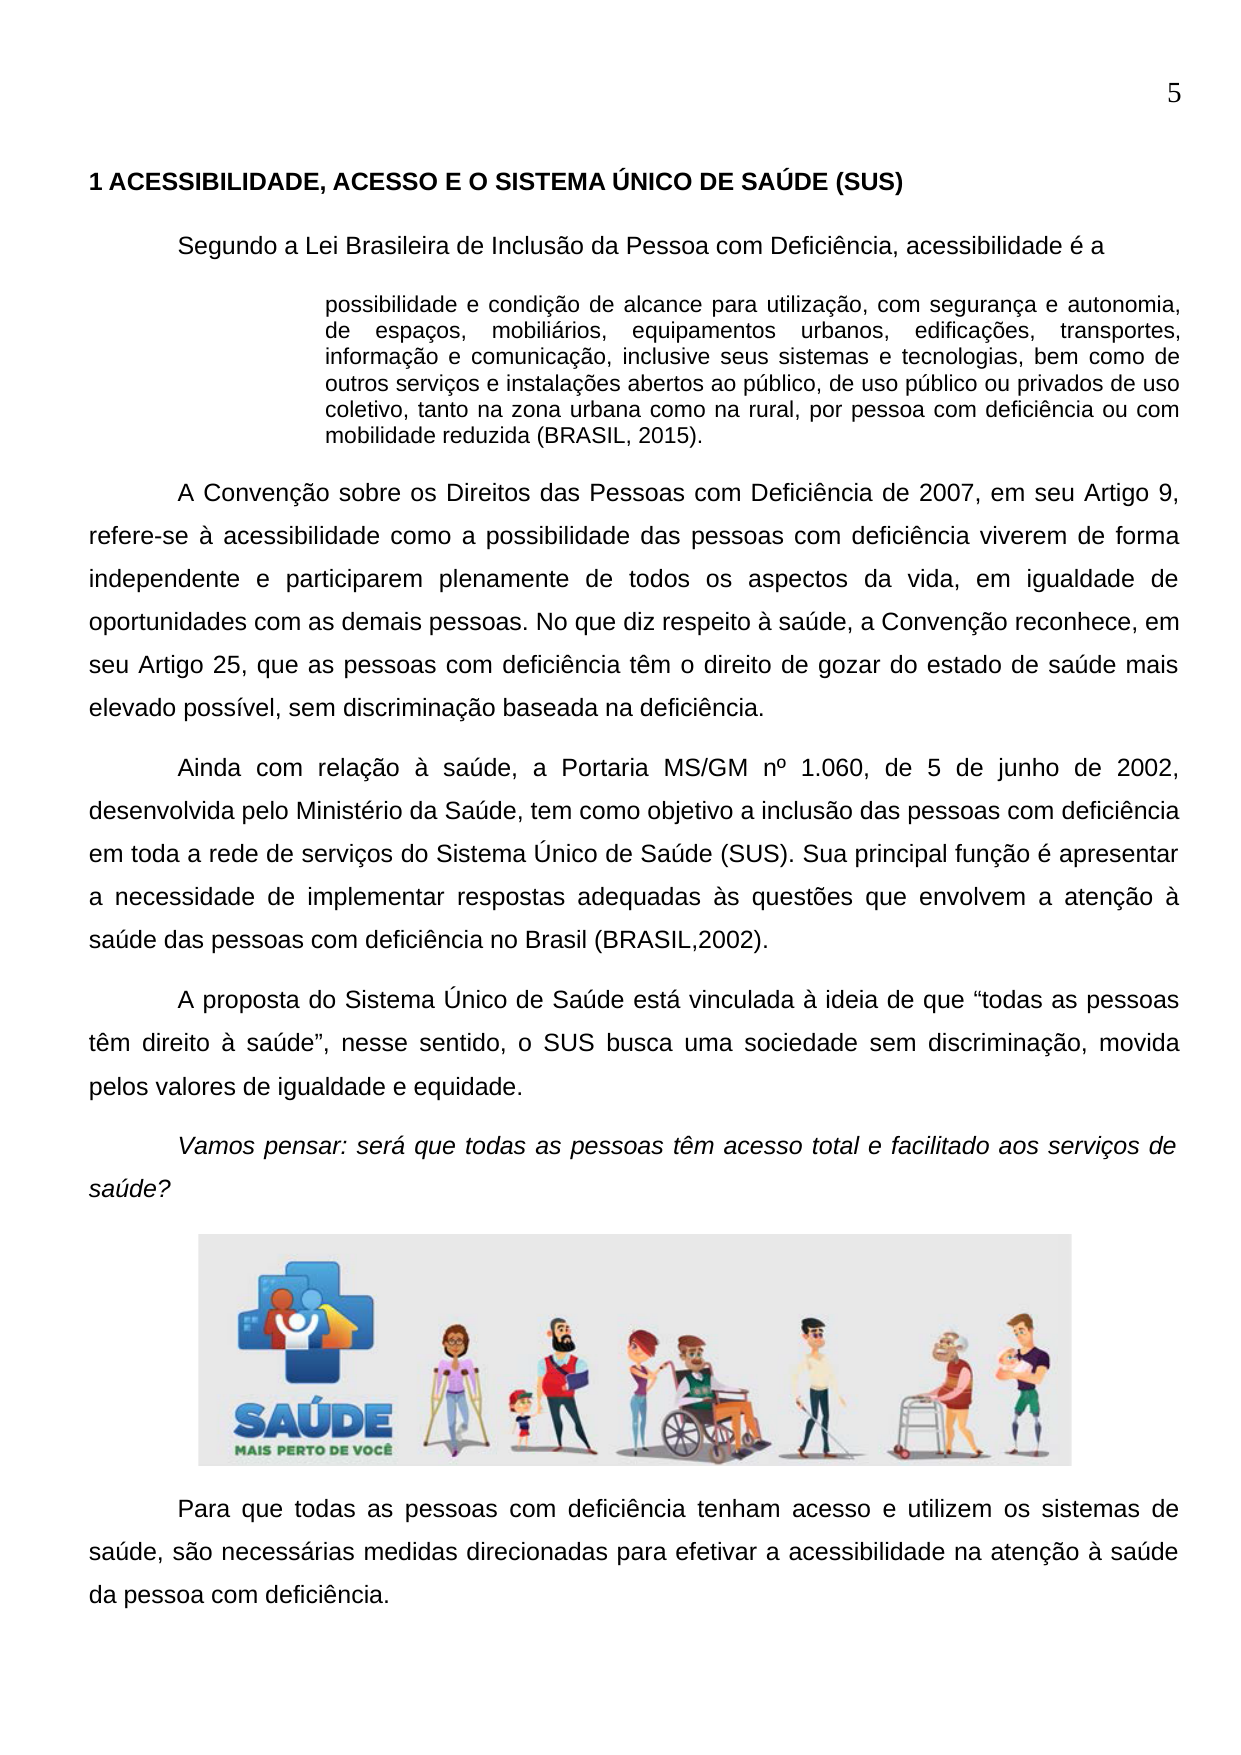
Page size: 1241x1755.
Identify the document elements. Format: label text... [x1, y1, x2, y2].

text A Convenção sobre os Direitos das Pessoas com Deficiência de 2007, em seu Artigo 9, refere-se à acessibilidade como a possibilidade das pessoas com deficiência viverem de forma independente e participarem plenamente de todos os aspectos da vida, em igualdade de oportunidades com as demais pessoas. No que diz respeito à saúde, a Convenção reconhece, em seu Artigo 25, que as pessoas com deficiência têm o direito de gozar do estado de saúde mais elevado possível, sem discriminação baseada na deficiência. [89, 477, 1181, 722]
text possibilidade e condição de alcance para utilização, com segurança e autonomia, de espaços, mobiliários, equipamentos urbanos, edificações, transportes, informação e comunicação, inclusive seus sistemas e tecnologias, bem como de outros serviços e instalações abertos ao público, de uso público ou privados de uso coletivo, tanto na zona urbana como na rural, por pessoa com deficiência ou com mobilidade reduzida (BRASIL, 2015). [325, 291, 1181, 449]
text Vamos pensar: será que todas as pessoas têm acesso total e facilitado aos serviços de saúde? [89, 1131, 1181, 1203]
subtitle 1 ACESSIBILIDADE, ACESSO E O SISTEMA ÚNICO DE SAÚDE (SUS) [89, 167, 1181, 196]
text Segundo a Lei Brasileira de Inclusão da Pessoa com Deficiência, acessibilidade é a [89, 231, 1181, 259]
text Para que todas as pessoas com deficiência tenham acesso e utilizem os sistemas de saúde, são necessárias medidas direcionadas para efetivar a acessibilidade na atenção à saúde da pessoa com deficiência. [89, 1494, 1181, 1609]
text A proposta do Sistema Único de Saúde está vinculada à ideia de que “todas as pessoas têm direito à saúde”, nesse sentido, o SUS busca uma sociedade sem discriminação, movida pelos valores de igualdade e equidade. [89, 985, 1181, 1100]
text Ainda com relação à saúde, a Portaria MS/GM nº 1.060, de 5 de junho de 2002, desenvolvida pelo Ministério da Saúde, tem como objetivo a inclusão das pessoas com deficiência em toda a rede de serviços do Sistema Único de Saúde (SUS). Sua principal função é apresentar a necessidade de implementar respostas adequadas às questões que envolvem a atenção à saúde das pessoas com deficiência no Brasil (BRASIL,2002). [89, 753, 1181, 954]
